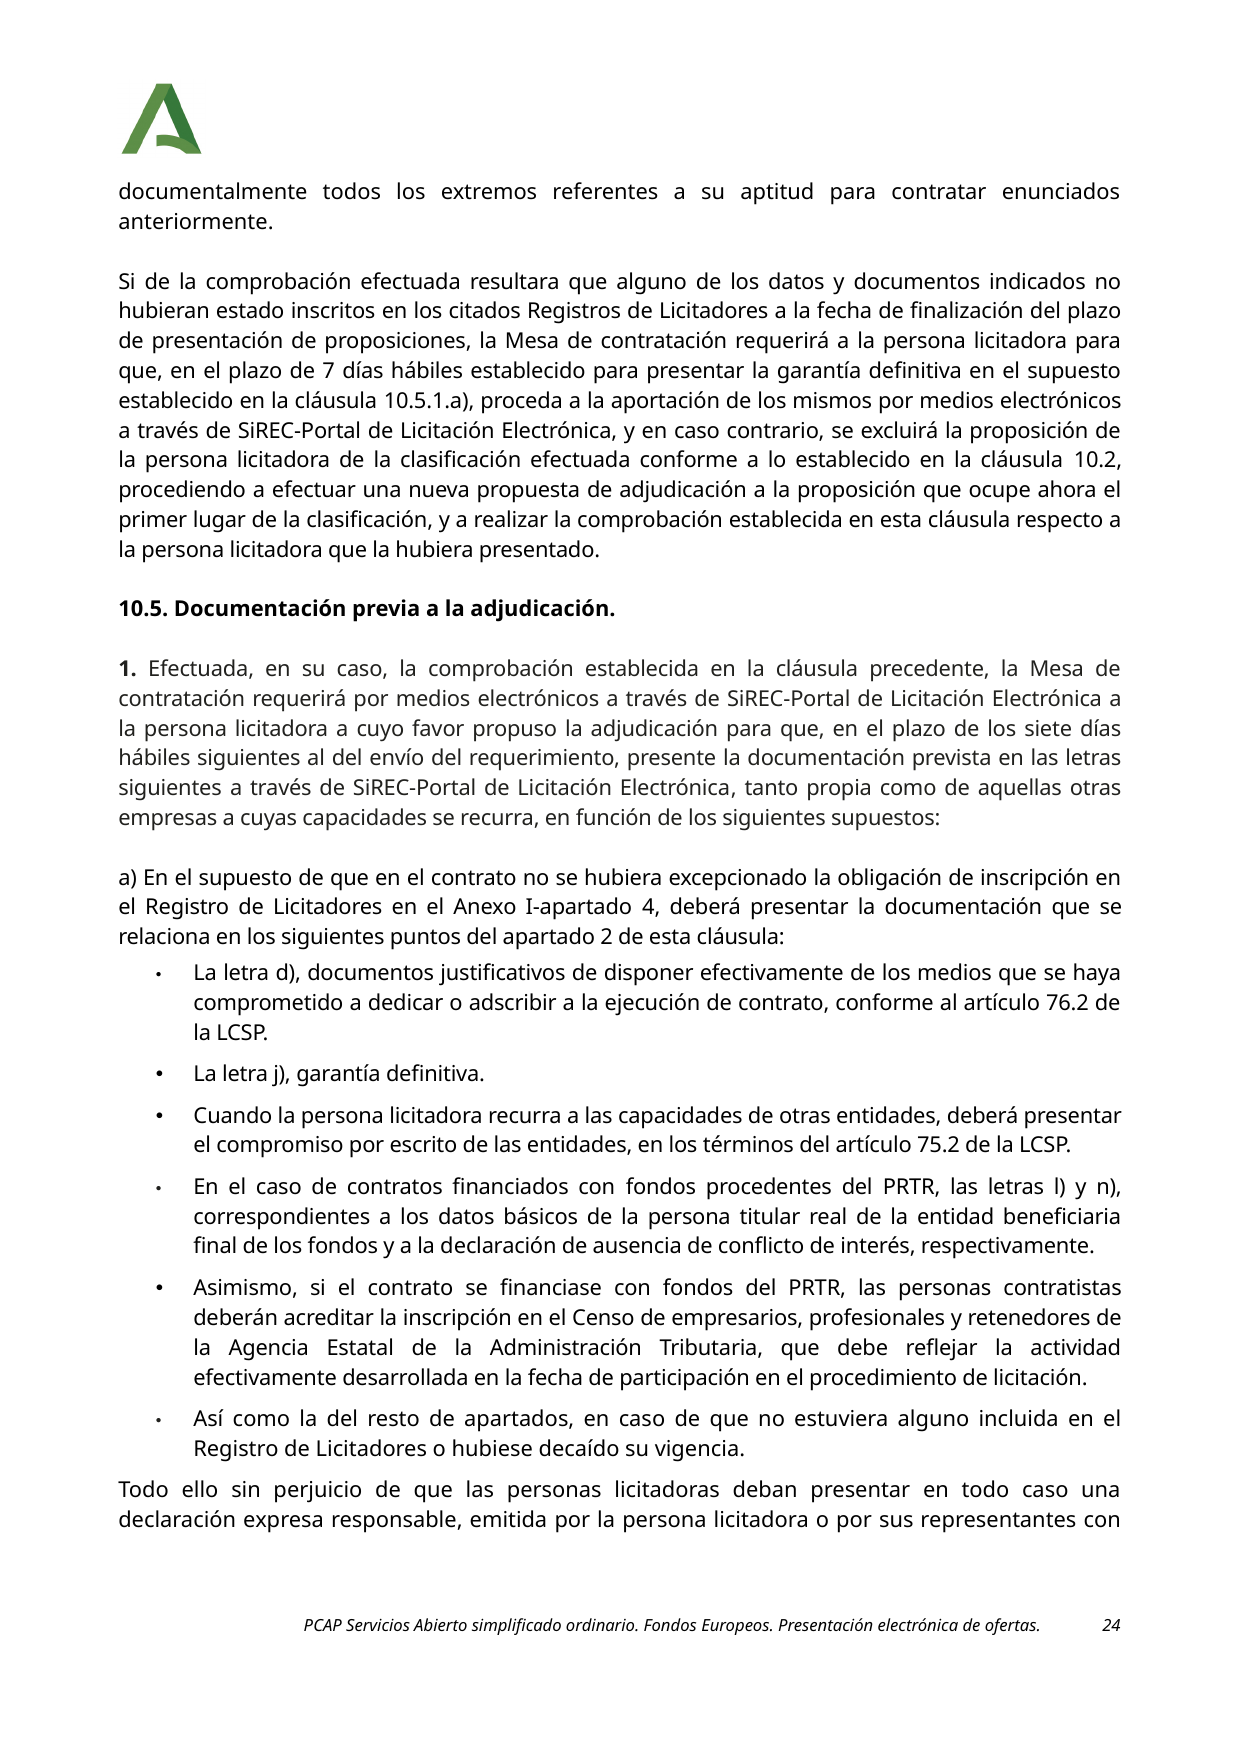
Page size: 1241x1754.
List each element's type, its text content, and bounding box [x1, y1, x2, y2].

list Así como la del resto de apartados, en caso de que no estuviera alguno incluida en el Registro de Licitadores o hubiese decaído su vigencia. [156, 1403, 1122, 1463]
list La letra d), documentos justificativos de disponer efectivamente de los medios que se haya comprometido a dedicar o adscribir a la ejecución de contrato, conforme al artículo 76.2 de la LCSP. [156, 957, 1122, 1046]
text documentalmente todos los extremos referentes a su aptitud para contratar enunciados anteriormente. [118, 176, 1122, 236]
text 1. Efectuada, en su caso, la comprobación establecida en la cláusula precedente, la Mesa de contratación requerirá por medios electrónicos a través de SiREC-Portal de Licitación Electrónica a la persona licitadora a cuyo favor propuso la adjudicación para que, en el plazo de los siete días hábiles siguientes al del envío del requerimiento, presente la documentación prevista en las letras siguientes a través de SiREC-Portal de Licitación Electrónica, tanto propia como de aquellas otras empresas a cuyas capacidades se recurra, en función de los siguientes supuestos: [118, 653, 1122, 832]
subtitle 10.5. Documentación previa a la adjudicación. [118, 593, 1122, 623]
list Cuando la persona licitadora recurra a las capacidades de otras entidades, deberá presentar el compromiso por escrito de las entidades, en los términos del artículo 75.2 de la LCSP. [156, 1099, 1122, 1159]
list Asimismo, si el contrato se financiase con fondos del PRTR, las personas contratistas deberán acreditar la inscripción en el Censo de empresarios, profesionales y retenedores de la Agencia Estatal de la Administración Tributaria, que debe reflejar la actividad efectivamente desarrollada en la fecha de participación en el procedimiento de licitación. [156, 1272, 1122, 1391]
picture [117, 79, 206, 158]
text Si de la comprobación efectuada resultara que alguno de los datos y documentos indicados no hubieran estado inscritos en los citados Registros de Licitadores a la fecha de finalización del plazo de presentación de proposiciones, la Mesa de contratación requerirá a la persona licitadora para que, en el plazo de 7 días hábiles establecido para presentar la garantía definitiva en el supuesto establecido en la cláusula 10.5.1.a), proceda a la aportación de los mismos por medios electrónicos a través de SiREC-Portal de Licitación Electrónica, y en caso contrario, se excluirá la proposición de la persona licitadora de la clasificación efectuada conforme a lo establecido en la cláusula 10.2, procediendo a efectuar una nueva propuesta de adjudicación a la proposición que ocupe ahora el primer lugar de la clasificación, y a realizar la comprobación establecida en esta cláusula respecto a la persona licitadora que la hubiera presentado. [118, 266, 1122, 564]
list Todo ello sin perjuicio de que las personas licitadoras deban presentar en todo caso una declaración expresa responsable, emitida por la persona licitadora o por sus representantes con [83, 1474, 1122, 1534]
list La letra j), garantía definitiva. [156, 1058, 1122, 1088]
list En el caso de contratos financiados con fondos procedentes del PRTR, las letras l) y n), correspondientes a los datos básicos de la persona titular real de la entidad beneficiaria final de los fondos y a la declaración de ausencia de conflicto de interés, respectivamente. [156, 1171, 1122, 1260]
text a) En el supuesto de que en el contrato no se hubiera excepcionado la obligación de inscripción en el Registro de Licitadores en el Anexo I-apartado 4, deberá presentar la documentación que se relaciona en los siguientes puntos del apartado 2 de esta cláusula: [118, 862, 1122, 951]
